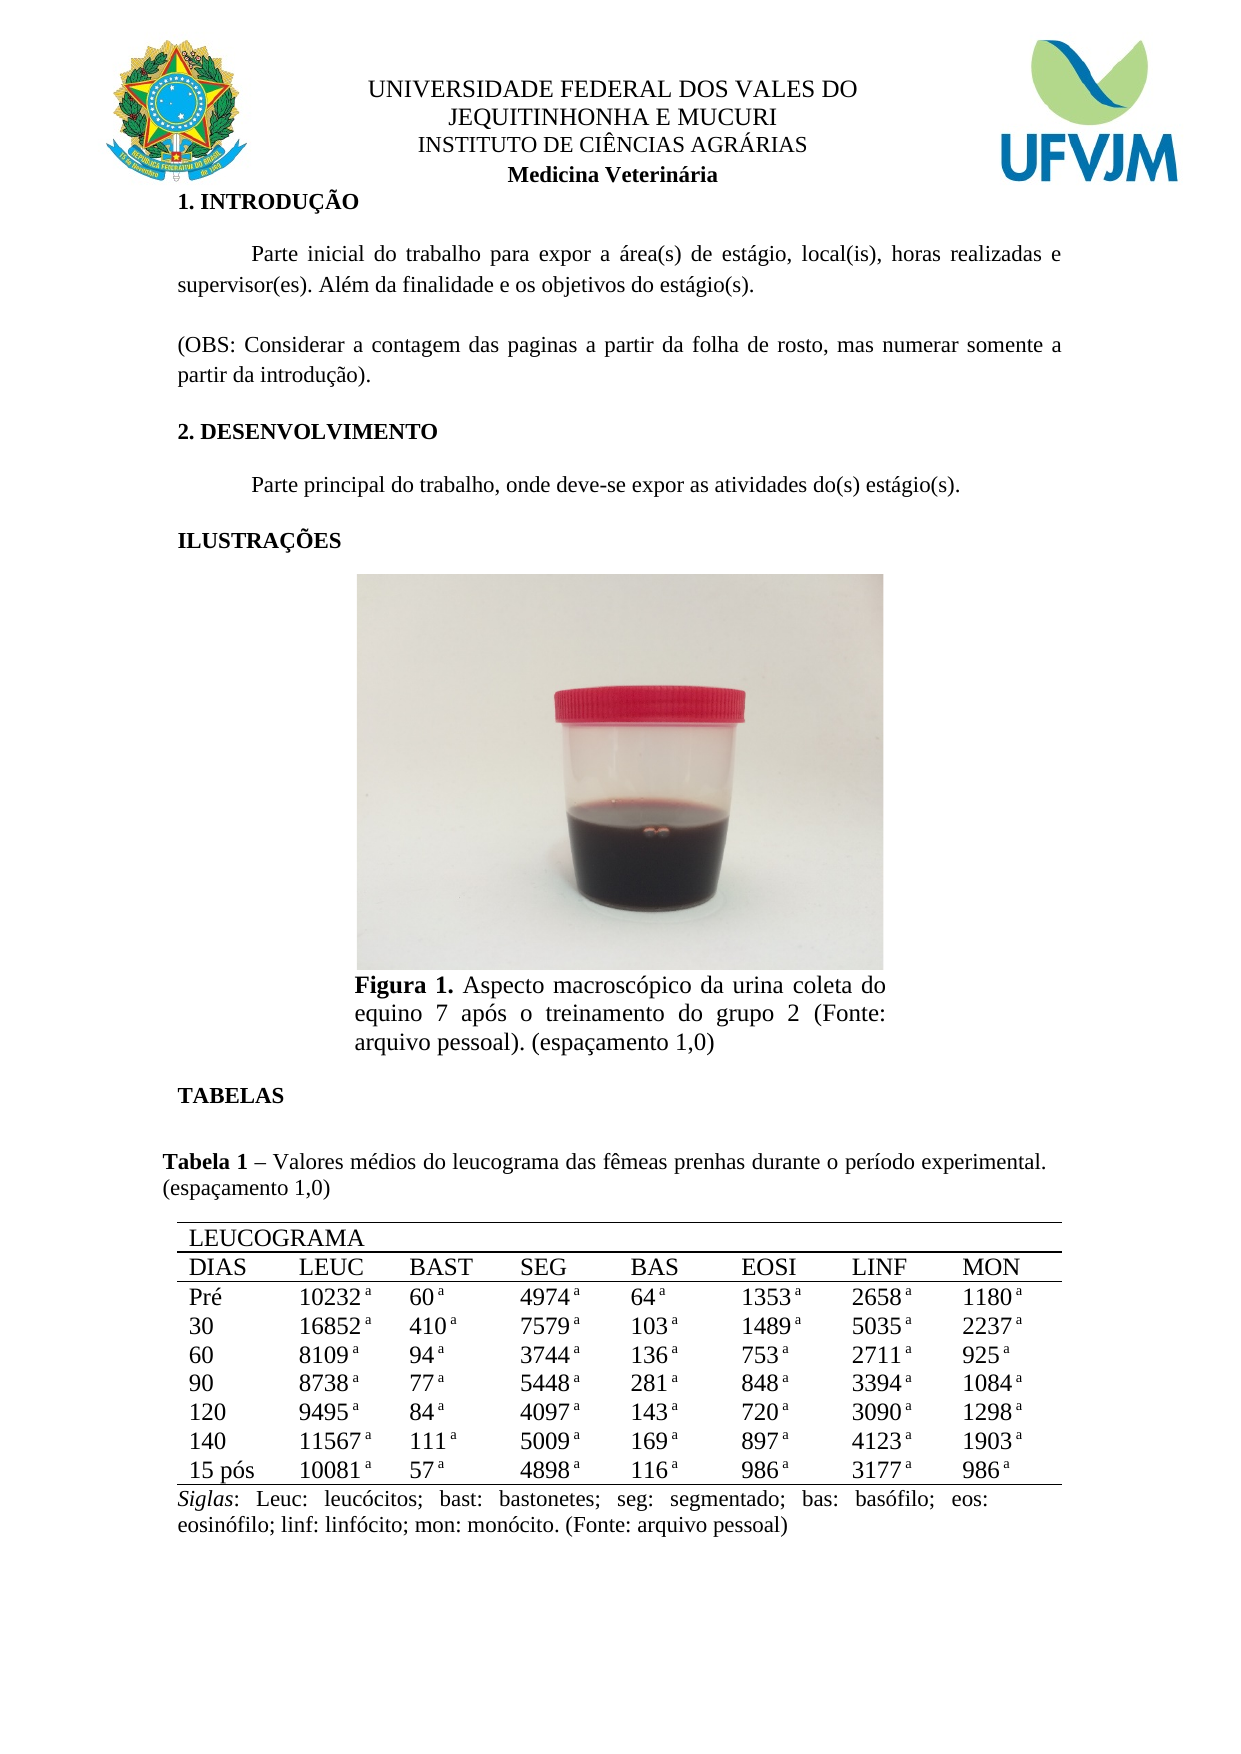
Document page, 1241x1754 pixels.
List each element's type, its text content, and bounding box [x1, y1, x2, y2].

table_cell 1180 a [951, 1282, 1062, 1311]
table_cell 5035 a [840, 1311, 951, 1340]
table_cell 120 [177, 1397, 287, 1426]
table_cell 15 pós [177, 1455, 287, 1483]
table_cell 10232 a [288, 1282, 398, 1311]
table_cell LINF [840, 1253, 951, 1281]
table_cell 4974 a [509, 1282, 619, 1311]
table_cell 2658 a [840, 1282, 951, 1311]
table_cell 986 a [730, 1455, 840, 1483]
table_cell 169 a [619, 1426, 730, 1455]
table_cell 848 a [730, 1369, 840, 1397]
table_cell 986 a [951, 1455, 1062, 1483]
text Tabela 1 – Valores médios do leucograma das fêmeas prenhas durante o período experimental. (espaçamento 1,0) [162, 1148, 1048, 1201]
table_cell 1489 a [730, 1311, 840, 1340]
table_cell 720 a [730, 1397, 840, 1426]
table_cell 1903 a [951, 1426, 1062, 1455]
table_cell BAST [398, 1253, 508, 1281]
table_cell 4097 a [509, 1397, 619, 1426]
table_cell 2237 a [951, 1311, 1062, 1340]
table_cell 5009 a [509, 1426, 619, 1455]
table_cell 5448 a [509, 1369, 619, 1397]
table_cell MON [951, 1253, 1062, 1281]
table_cell 143 a [619, 1397, 730, 1426]
table_cell 116 a [619, 1455, 730, 1483]
table_cell 60 [177, 1340, 287, 1368]
table_cell 90 [177, 1369, 287, 1397]
table_cell 136 a [619, 1340, 730, 1368]
text 1. INTRODUÇÃO [177, 188, 1063, 214]
table_cell 64 a [619, 1282, 730, 1311]
text Figura 1. Aspecto macroscópico da urina coleta do equino 7 após o treinamento do grupo 2 (Fonte: arquivo pessoal). (espaçamento 1,0) [354, 970, 886, 1056]
table_cell 60 a [398, 1282, 508, 1311]
table_cell SEG [509, 1253, 619, 1281]
table_cell 3744 a [509, 1340, 619, 1368]
text ILUSTRAÇÕES [177, 527, 1063, 553]
table_cell 4898 a [509, 1455, 619, 1483]
text 2. DESENVOLVIMENTO [177, 418, 1063, 444]
table_cell 2711 a [840, 1340, 951, 1368]
table_cell 1084 a [951, 1369, 1062, 1397]
picture [356, 574, 884, 970]
table_cell 84 a [398, 1397, 508, 1426]
table_cell 3177 a [840, 1455, 951, 1483]
table_cell 3394 a [840, 1369, 951, 1397]
table_cell Pré [177, 1282, 287, 1311]
table_cell 94 a [398, 1340, 508, 1368]
table_cell 11567 a [288, 1426, 398, 1455]
table_cell 281 a [619, 1369, 730, 1397]
text Siglas: Leuc: leucócitos; bast: bastonetes; seg: segmentado; bas: basófilo; eos: eosinófilo; linf: linfócito; mon: monócito. (Fonte: arquivo pessoal) [177, 1485, 989, 1537]
text (OBS: Considerar a contagem das paginas a partir da folha de rosto, mas numerar somente a partir da introdução). [177, 331, 1063, 388]
table_cell 103 a [619, 1311, 730, 1340]
text Parte inicial do trabalho para expor a área(s) de estágio, local(is), horas realizadas e supervisor(es). Além da finalidade e os objetivos do estágio(s). [177, 241, 1063, 297]
table_cell 77 a [398, 1369, 508, 1397]
table_cell 8738 a [288, 1369, 398, 1397]
table_cell 16852 a [288, 1311, 398, 1340]
table_cell BAS [619, 1253, 730, 1281]
table_cell 3090 a [840, 1397, 951, 1426]
table_cell 57 a [398, 1455, 508, 1483]
table_cell 753 a [730, 1340, 840, 1368]
table_cell 8109 a [288, 1340, 398, 1368]
table_cell DIAS [177, 1253, 287, 1281]
table_cell 10081 a [288, 1455, 398, 1483]
table_cell LEUC [288, 1253, 398, 1281]
text TABELAS [177, 1082, 886, 1109]
table_cell 7579 a [509, 1311, 619, 1340]
table_cell 897 a [730, 1426, 840, 1455]
table_header LEUCOGRAMA [177, 1223, 1062, 1251]
table_cell EOSI [730, 1253, 840, 1281]
table_cell 1353 a [730, 1282, 840, 1311]
table_cell 9495 a [288, 1397, 398, 1426]
table_cell 30 [177, 1311, 287, 1340]
table_cell 111 a [398, 1426, 508, 1455]
table_cell 4123 a [840, 1426, 951, 1455]
table_cell 925 a [951, 1340, 1062, 1368]
table_cell 410 a [398, 1311, 508, 1340]
table_cell 1298 a [951, 1397, 1062, 1426]
table_cell 140 [177, 1426, 287, 1455]
text Parte principal do trabalho, onde deve-se expor as atividades do(s) estágio(s). [177, 471, 1063, 497]
